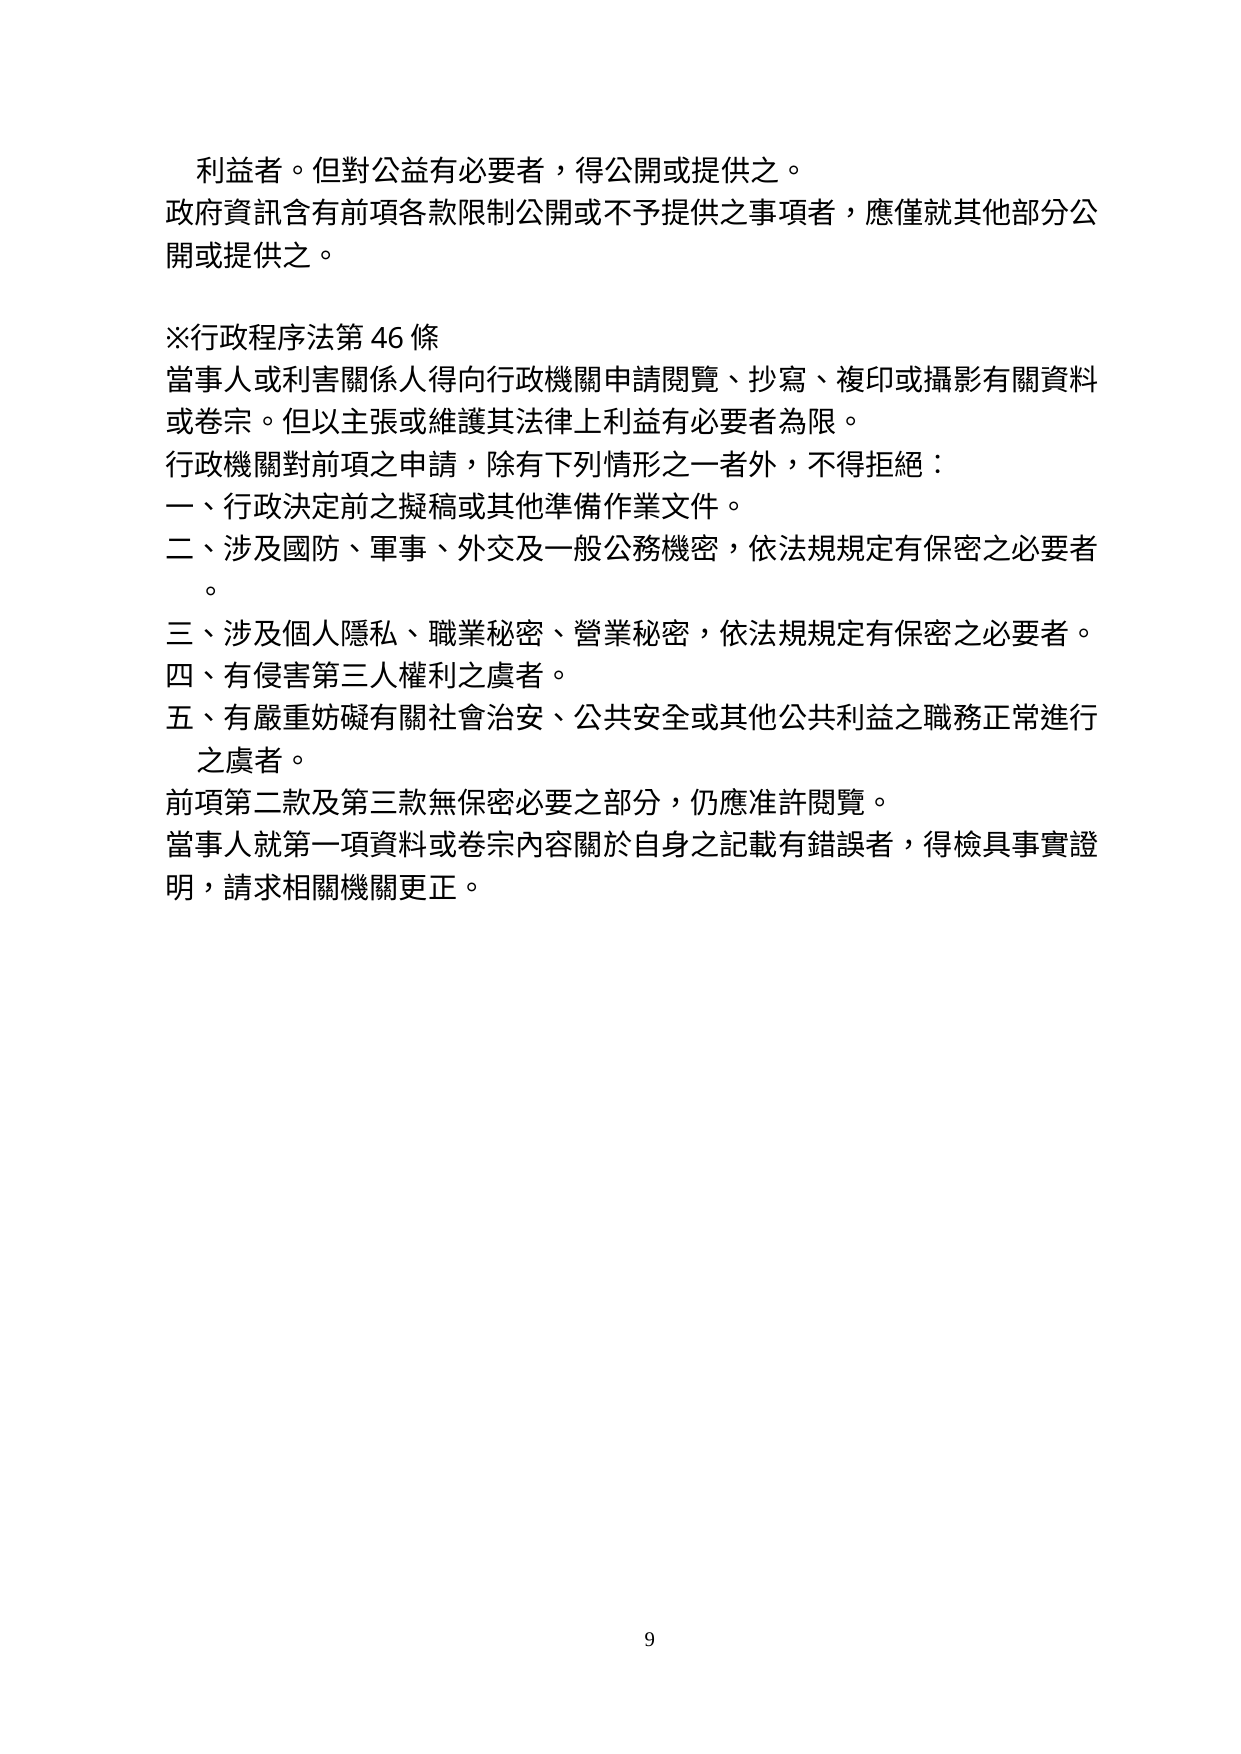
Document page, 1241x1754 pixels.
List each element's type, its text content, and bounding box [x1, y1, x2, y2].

text 政府資訊含有前項各款限制公開或不予提供之事項者，應僅就其他部分公 [165, 190, 1134, 232]
text 行政機關對前項之申請，除有下列情形之一者外，不得拒絕︰ [165, 441, 1134, 483]
text 之虞者。 [165, 737, 1134, 779]
text 利益者。但對公益有必要者，得公開或提供之。 [165, 148, 1134, 190]
text 開或提供之。 [165, 232, 1134, 274]
text 明，請求相關機關更正。 [165, 864, 1134, 906]
text 當事人或利害關係人得向行政機關申請閱覽、抄寫、複印或攝影有關資料 [165, 357, 1134, 399]
text 五、有嚴重妨礙有關社會治安、公共安全或其他公共利益之職務正常進行 [165, 695, 1134, 737]
text 前項第二款及第三款無保密必要之部分，仍應准許閱覽。 [165, 779, 1134, 822]
text 當事人就第一項資料或卷宗內容關於自身之記載有錯誤者，得檢具事實證 [165, 822, 1134, 864]
text 或卷宗。但以主張或維護其法律上利益有必要者為限。 [165, 399, 1134, 441]
text ※行政程序法第46條 [165, 314, 1134, 357]
text 。 [165, 568, 1134, 610]
text 二、涉及國防、軍事、外交及一般公務機密，依法規規定有保密之必要者 [165, 526, 1134, 568]
text 一、行政決定前之擬稿或其他準備作業文件。 [165, 483, 1134, 526]
text 三、涉及個人隱私、職業秘密、營業秘密，依法規規定有保密之必要者。 [165, 610, 1134, 653]
text 四、有侵害第三人權利之虞者。 [165, 653, 1134, 695]
